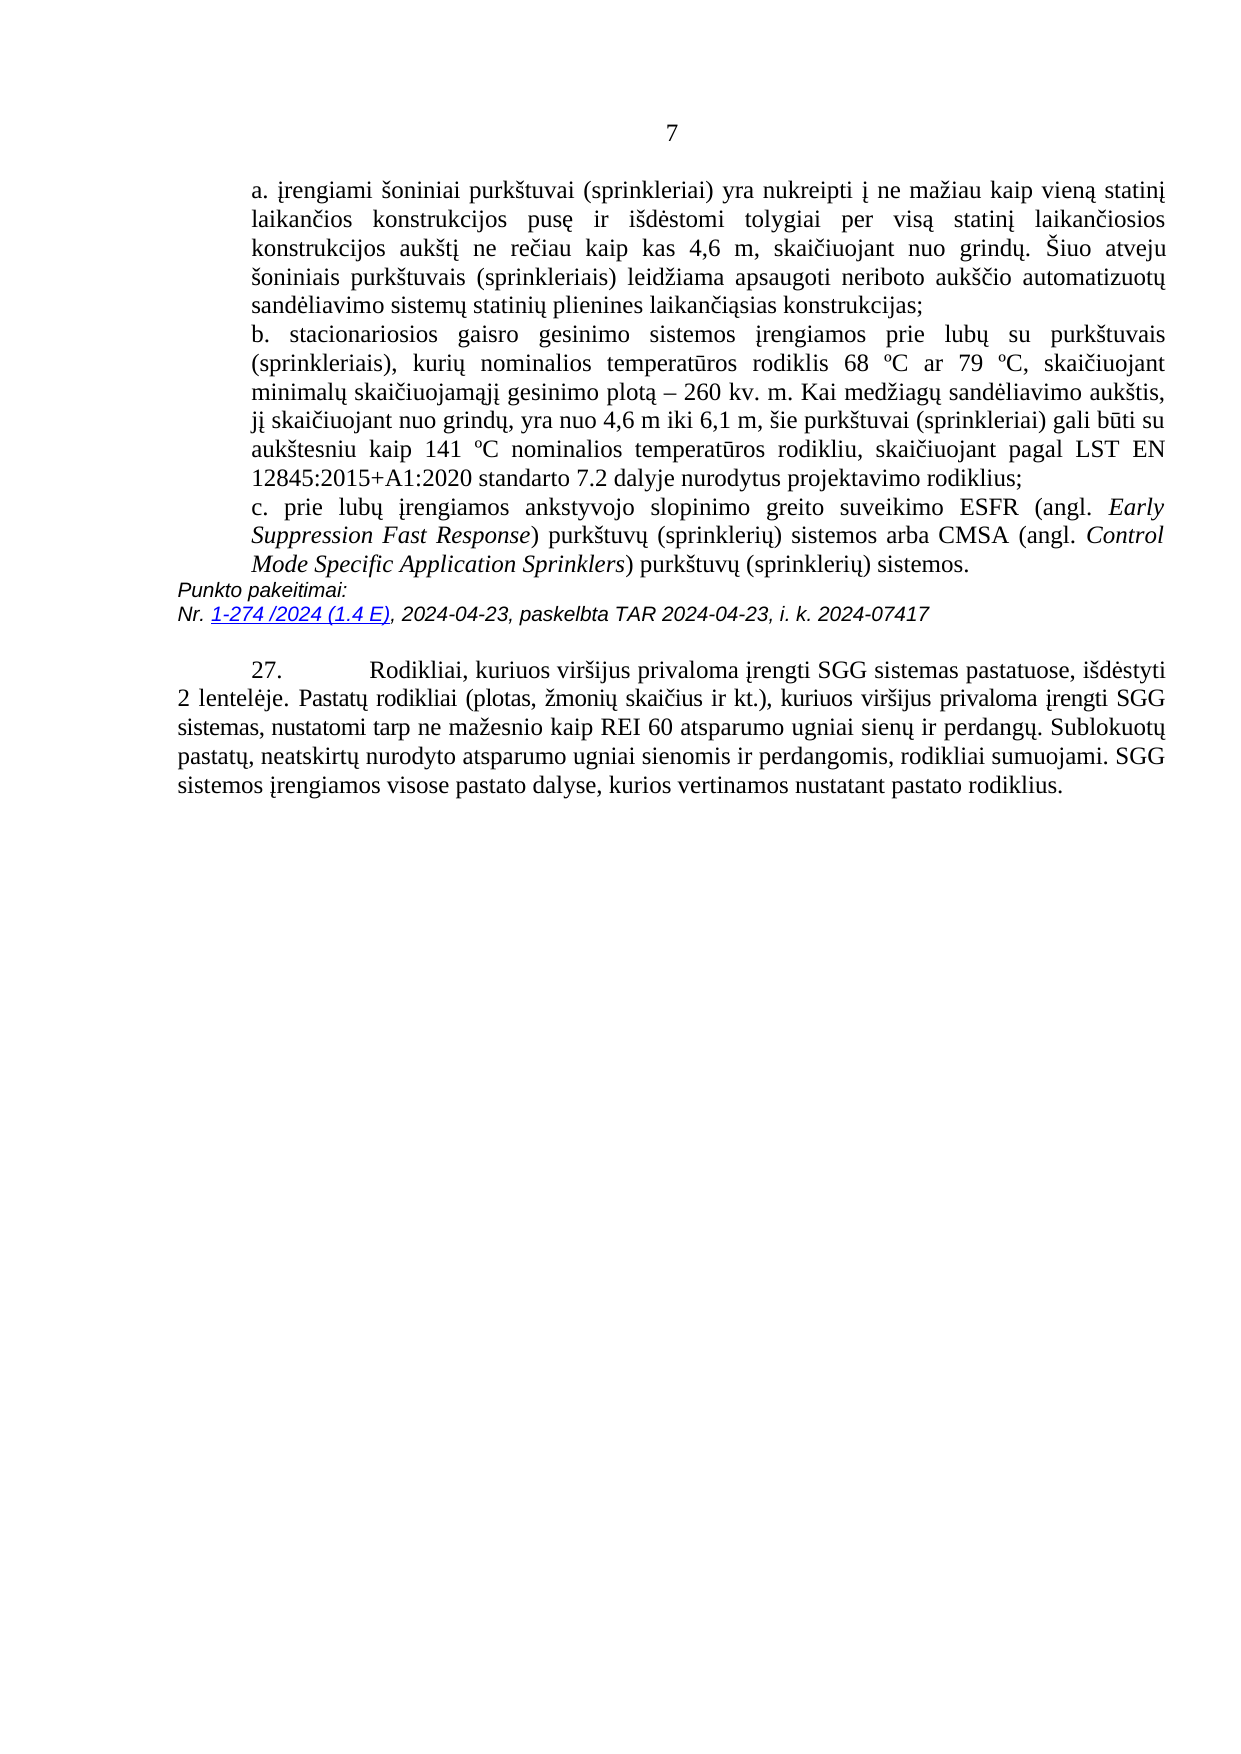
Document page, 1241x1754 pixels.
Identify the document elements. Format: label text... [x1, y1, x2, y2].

text c. prie lubų įrengiamos ankstyvojo slopinimo greito suveikimo ESFR (angl. Early Suppression Fast Response) purkštuvų (sprinklerių) sistemos arba CMSA (angl. Control Mode Specific Application Sprinklers) purkštuvų (sprinklerių) sistemos. [251, 492, 1166, 578]
text b. stacionariosios gaisro gesinimo sistemos įrengiamos prie lubų su purkštuvais (sprinkleriais), kurių nominalios temperatūros rodiklis 68 ºC ar 79 ºC, skaičiuojant minimalų skaičiuojamąjį gesinimo plotą – 260 kv. m. Kai medžiagų sandėliavimo aukštis, jį skaičiuojant nuo grindų, yra nuo 4,6 m iki 6,1 m, šie purkštuvai (sprinkleriai) gali būti su aukštesniu kaip 141 ºC nominalios temperatūros rodikliu, skaičiuojant pagal LST EN 12845:2015+A1:2020 standarto 7.2 dalyje nurodytus projektavimo rodiklius; [251, 319, 1166, 492]
text Punkto pakeitimai: [177, 578, 1166, 602]
text Nr. 1-274 /2024 (1.4 E), 2024-04-23, paskelbta TAR 2024-04-23, i. k. 2024-07417 [177, 602, 1166, 626]
text a. įrengiami šoniniai purkštuvai (sprinkleriai) yra nukreipti į ne mažiau kaip vieną statinį laikančios konstrukcijos pusę ir išdėstomi tolygiai per visą statinį laikančiosios konstrukcijos aukštį ne rečiau kaip kas 4,6 m, skaičiuojant nuo grindų. Šiuo atveju šoniniais purkštuvais (sprinkleriais) leidžiama apsaugoti neriboto aukščio automatizuotų sandėliavimo sistemų statinių plienines laikančiąsias konstrukcijas; [251, 176, 1166, 319]
text 27. Rodikliai, kuriuos viršijus privaloma įrengti SGG sistemas pastatuose, išdėstyti 2 lentelėje. Pastatų rodikliai (plotas, žmonių skaičius ir kt.), kuriuos viršijus privaloma įrengti SGG sistemas, nustatomi tarp ne mažesnio kaip REI 60 atsparumo ugniai sienų ir perdangų. Sublokuotų pastatų, neatskirtų nurodyto atsparumo ugniai sienomis ir perdangomis, rodikliai sumuojami. SGG sistemos įrengiamos visose pastato dalyse, kurios vertinamos nustatant pastato rodiklius. [177, 655, 1166, 798]
